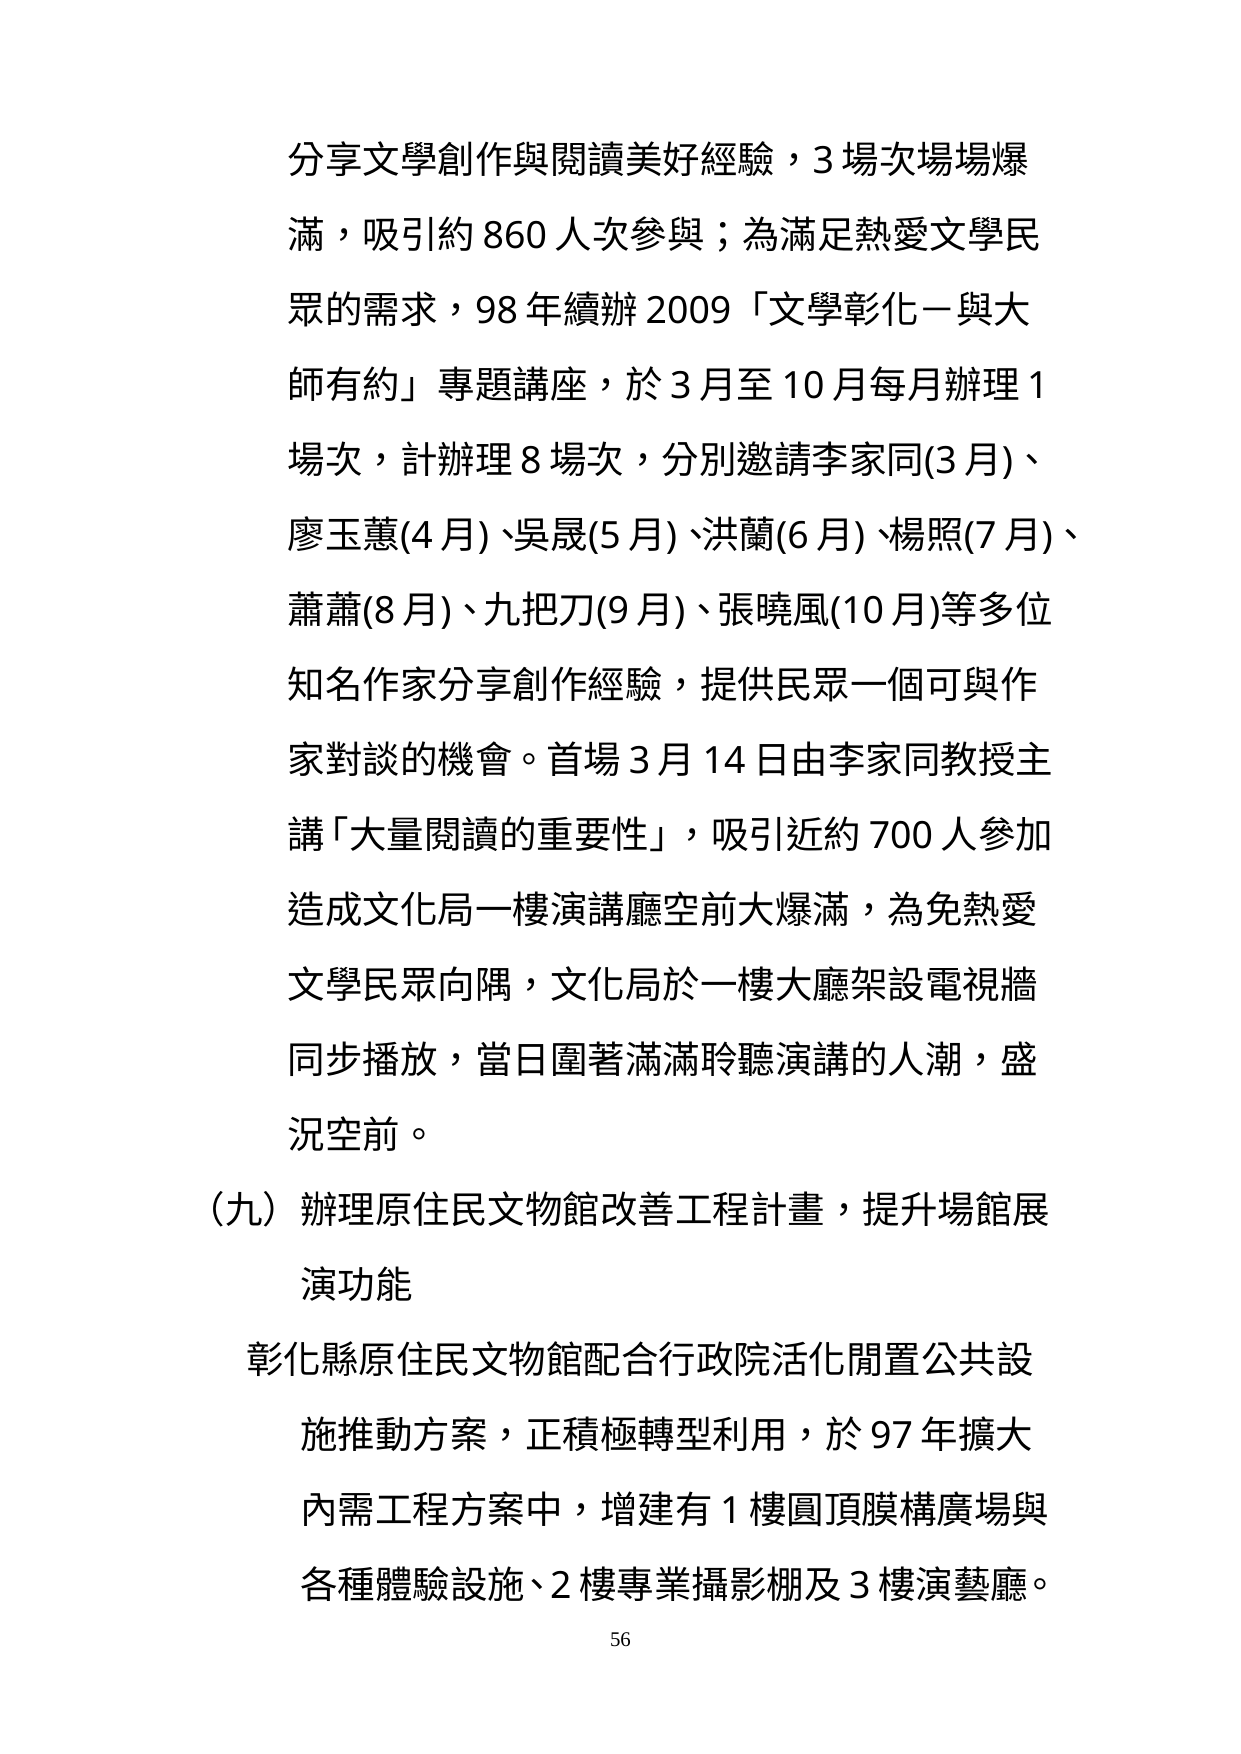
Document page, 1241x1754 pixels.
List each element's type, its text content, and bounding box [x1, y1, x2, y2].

text （九）辦理原住民文物館改善工程計畫，提升場館展演功能 [187, 1170, 1053, 1320]
text 為提升本縣閱讀風氣與文化質感，打開縣民視野與見聞，辦理「文學彰化－與大師有約」專題講座，希冀透過講座鼓勵民眾踴躍參與文學活動，將文學與生活結合，藉以達成「文學生活化，生活文學化」的目標。97年舉辦「2008『文學彰化－與大師有約』專題講座」邀請郝廣才、鄭愁予、陳義芝等三位大師擔任主講人，分別於10月19日、11月22日、12月6日與民眾分享文學創作與閱讀美好經驗，3場次場場爆滿，吸引約860人次參與；為滿足熱愛文學民眾的需求，98年續辦2009「文學彰化－與大師有約」專題講座，於3月至10月每月辦理1場次，計辦理8場次，分別邀請李家同(3月)、廖玉蕙(4月)、吳晟(5月)、洪蘭(6月)、楊照(7月)、蕭蕭(8月)、九把刀(9月)、張曉風(10月)等多位知名作家分享創作經驗，提供民眾一個可與作家對談的機會。首場3月14日由李家同教授主講「大量閱讀的重要性」，吸引近約700人參加，造成文化局一樓演講廳空前大爆滿，為免熱愛文學民眾向隅，文化局於一樓大廳架設電視牆同步播放，當日圍著滿滿聆聽演講的人潮，盛況空前。 [287, 120, 1053, 1170]
text 彰化縣原住民文物館配合行政院活化閒置公共設施推動方案，正積極轉型利用，於97年擴大內需工程方案中，增建有1樓圓頂膜構廣場與各種體驗設施、2樓專業攝影棚及3樓演藝廳。戶外廣場規劃為假日原住民商場，機能已跳脫過往單純文物展覽，取代成為社區化、大眾化、生活化的生活館。 [187, 1320, 1053, 1620]
